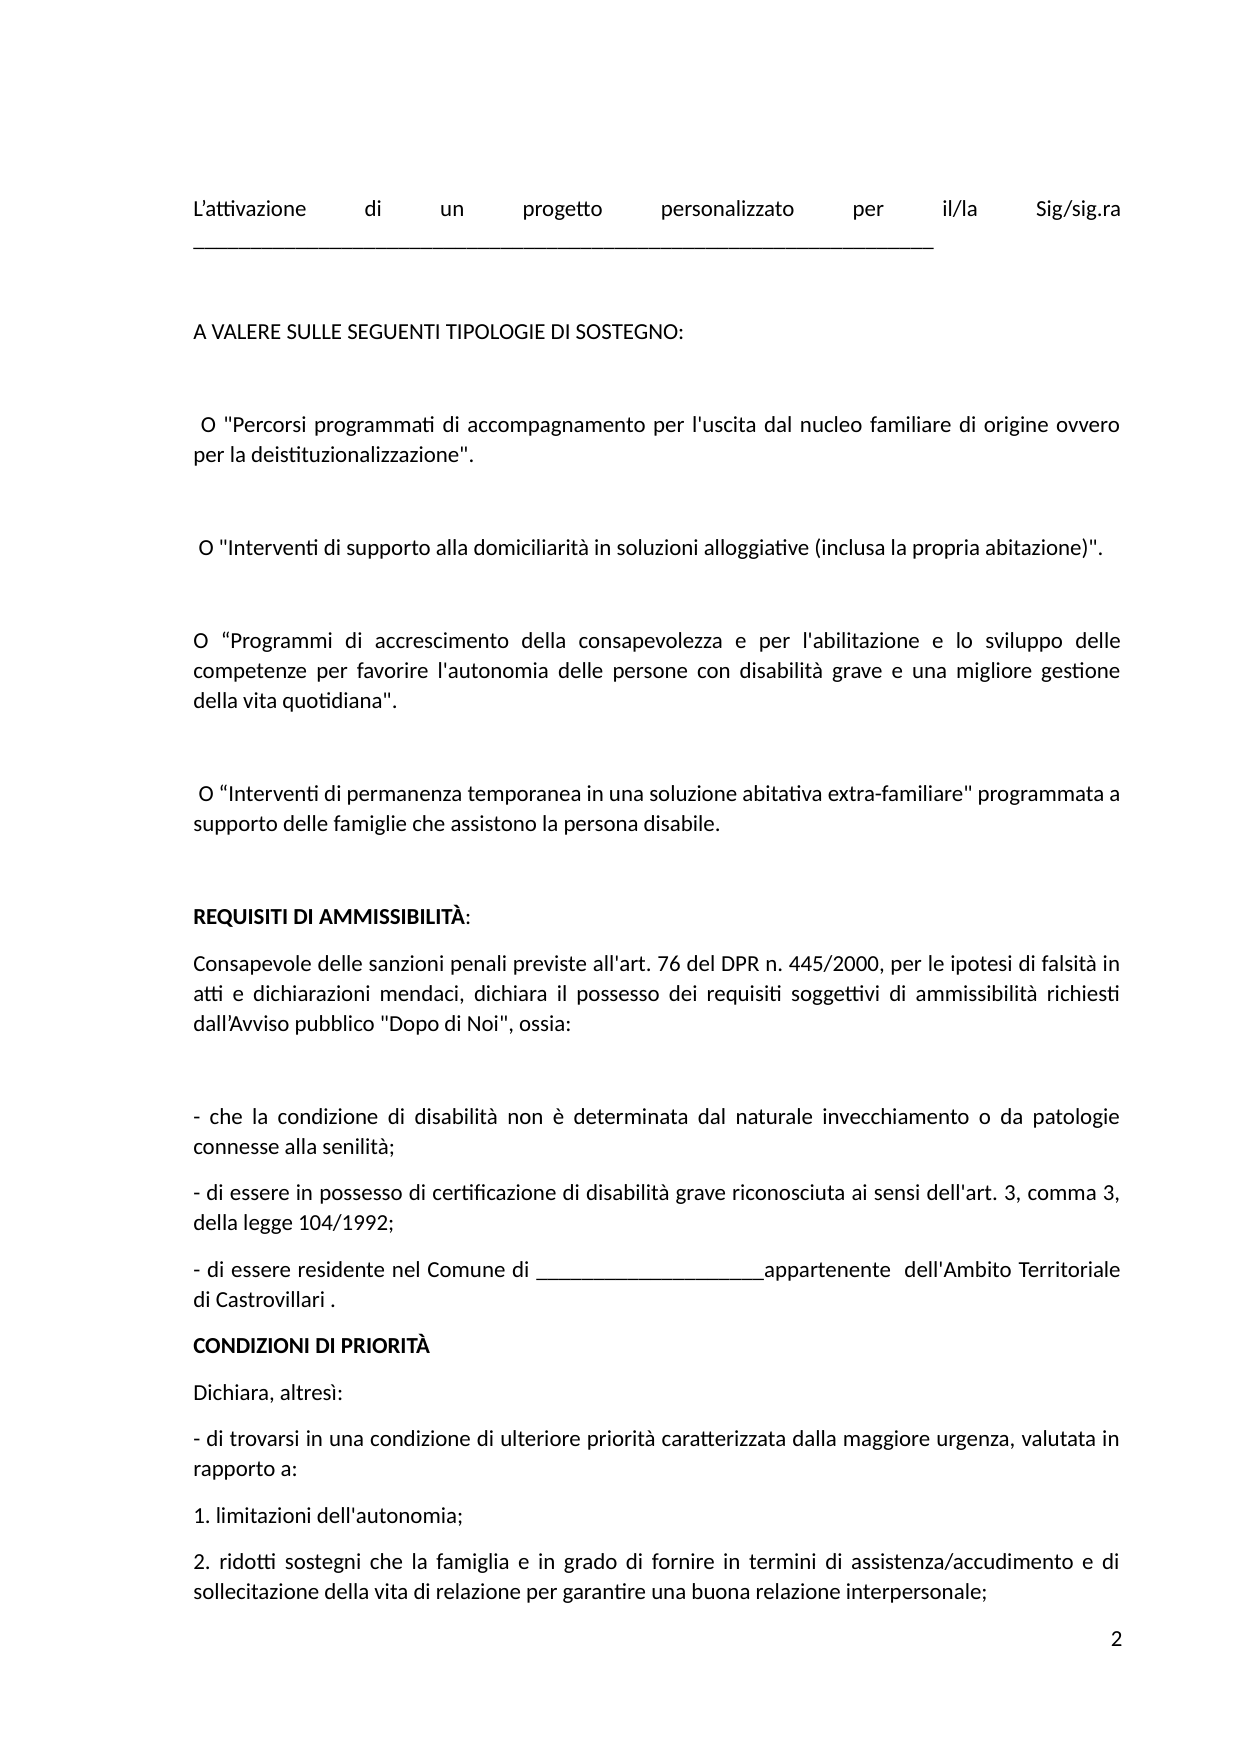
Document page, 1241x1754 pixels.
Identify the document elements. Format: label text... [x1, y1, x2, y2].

text Ο "Percorsi programmati di accompagnamento per l'uscita dal nucleo familiare di origine ovvero per la deistituzionalizzazione". [193, 410, 1122, 468]
text REQUISITI DI AMMISSIBILITÀ: [193, 902, 1122, 930]
text Dichiara, altresì: [193, 1378, 1122, 1406]
text 2. ridotti sostegni che la famiglia e in grado di fornire in termini di assistenza/accudimento e di sollecitazione della vita di relazione per garantire una buona relazione interpersonale; [193, 1547, 1122, 1605]
text Ο “Interventi di permanenza temporanea in una soluzione abitativa extra-familiare" programmata a supporto delle famiglie che assistono la persona disabile. [193, 779, 1122, 837]
text - che la condizione di disabilità non è determinata dal naturale invecchiamento o da patologie connesse alla senilità; [193, 1102, 1122, 1160]
text CONDIZIONI DI PRIORITÀ [193, 1331, 1122, 1359]
text - di essere residente nel Comune di ____________________appartenente dell'Ambito Territoriale di Castrovillari . [193, 1255, 1122, 1313]
text A VALERE SULLE SEGUENTI TIPOLOGIE DI SOSTEGNO: [193, 317, 1122, 345]
text - di essere in possesso di certificazione di disabilità grave riconosciuta ai sensi dell'art. 3, comma 3, della legge 104/1992; [193, 1178, 1122, 1236]
text Ο “Programmi di accrescimento della consapevolezza e per l'abilitazione e lo sviluppo delle competenze per favorire l'autonomia delle persone con disabilità grave e una migliore gestione della vita quotidiana". [193, 626, 1122, 714]
text - di trovarsi in una condizione di ulteriore priorità caratterizzata dalla maggiore urgenza, valutata in rapporto a: [193, 1424, 1122, 1482]
text L’attivazione di un progetto personalizzato per il/la Sig/sig.ra _________________________________________________________________ [193, 194, 1122, 252]
text Consapevole delle sanzioni penali previste all'art. 76 del DPR n. 445/2000, per le ipotesi di falsità in atti e dichiarazioni mendaci, dichiara il possesso dei requisiti soggettivi di ammissibilità richiesti dall’Avviso pubblico "Dopo di Noi", ossia: [193, 949, 1122, 1037]
text Ο "Interventi di supporto alla domiciliarità in soluzioni alloggiative (inclusa la propria abitazione)". [193, 533, 1122, 561]
text 1. limitazioni dell'autonomia; [193, 1501, 1122, 1529]
